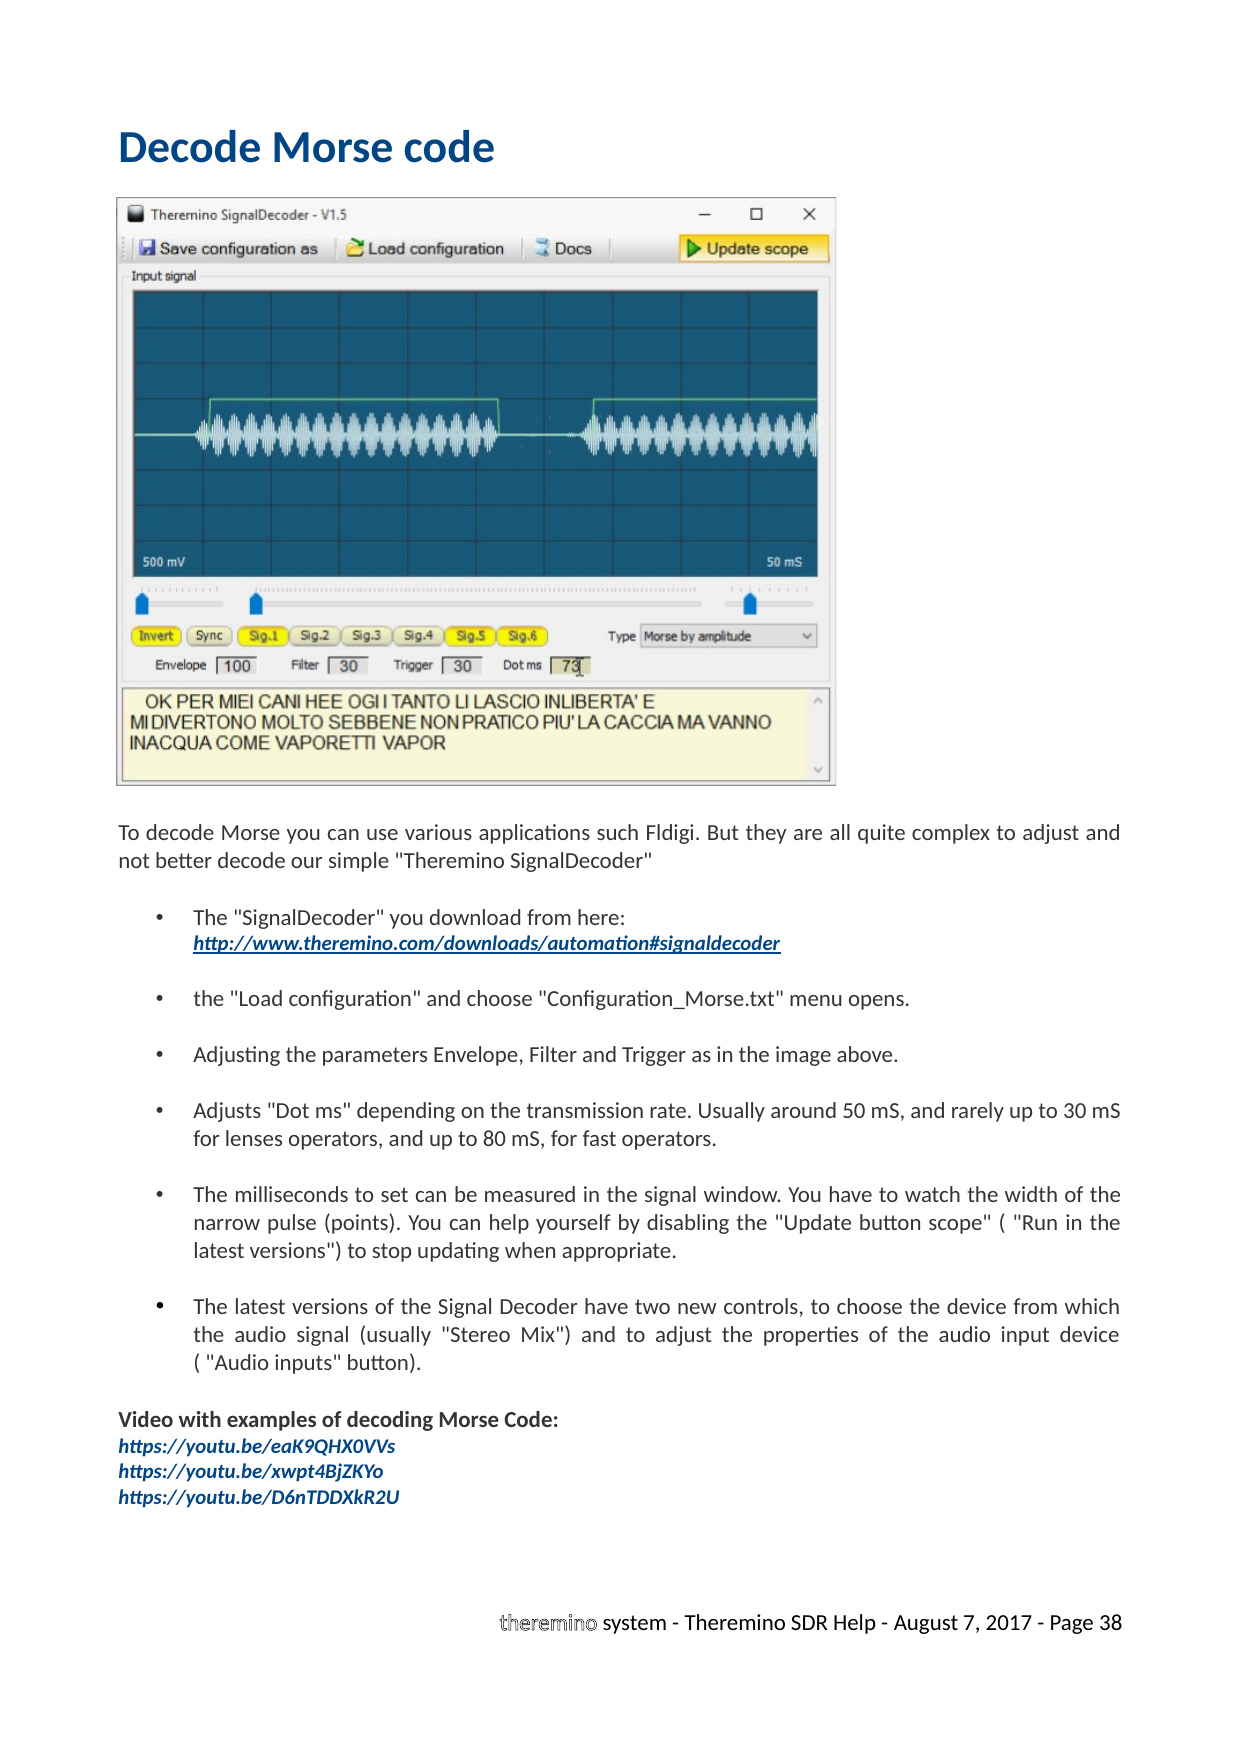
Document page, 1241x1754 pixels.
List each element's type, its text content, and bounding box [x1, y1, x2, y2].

list Adjusting the parameters Envelope, Filter and Trigger as in the image above. [156, 1040, 1122, 1068]
subtitle Decode Morse code [118, 118, 1122, 174]
text To decode Morse you can use various applications such Fldigi. But they are all quite complex to adjust and not better decode our simple "Theremino SignalDecoder" [118, 818, 1122, 874]
list The "SignalDecoder" you download from here: [156, 903, 1122, 931]
list http://www.theremino.com/downloads/automation#signaldecoder [156, 931, 1122, 956]
text https://youtu.be/D6nTDDXkR2U [118, 1484, 1122, 1509]
text Video with examples of decoding Morse Code: https://youtu.be/eaK9QHX0VVs https://youtu.be/xwpt4BjZKYo [118, 1405, 1122, 1484]
picture [116, 197, 837, 786]
list The latest versions of the Signal Decoder have two new controls, to choose the device from which the audio signal (usually "Stereo Mix") and to adjust the properties of the audio input device ( "Audio inputs" button). [156, 1292, 1122, 1405]
list The milliseconds to set can be measured in the signal window. You have to watch the width of the narrow pulse (points). You can help yourself by disabling the "Update button scope" ( "Run in the latest versions") to stop updating when appropriate. [156, 1180, 1122, 1264]
list the "Load configuration" and choose "Configuration_Morse.txt" menu opens. [156, 984, 1122, 1012]
list Adjusts "Dot ms" depending on the transmission rate. Usually around 50 mS, and rarely up to 30 mS for lenses operators, and up to 80 mS, for fast operators. [156, 1096, 1122, 1152]
